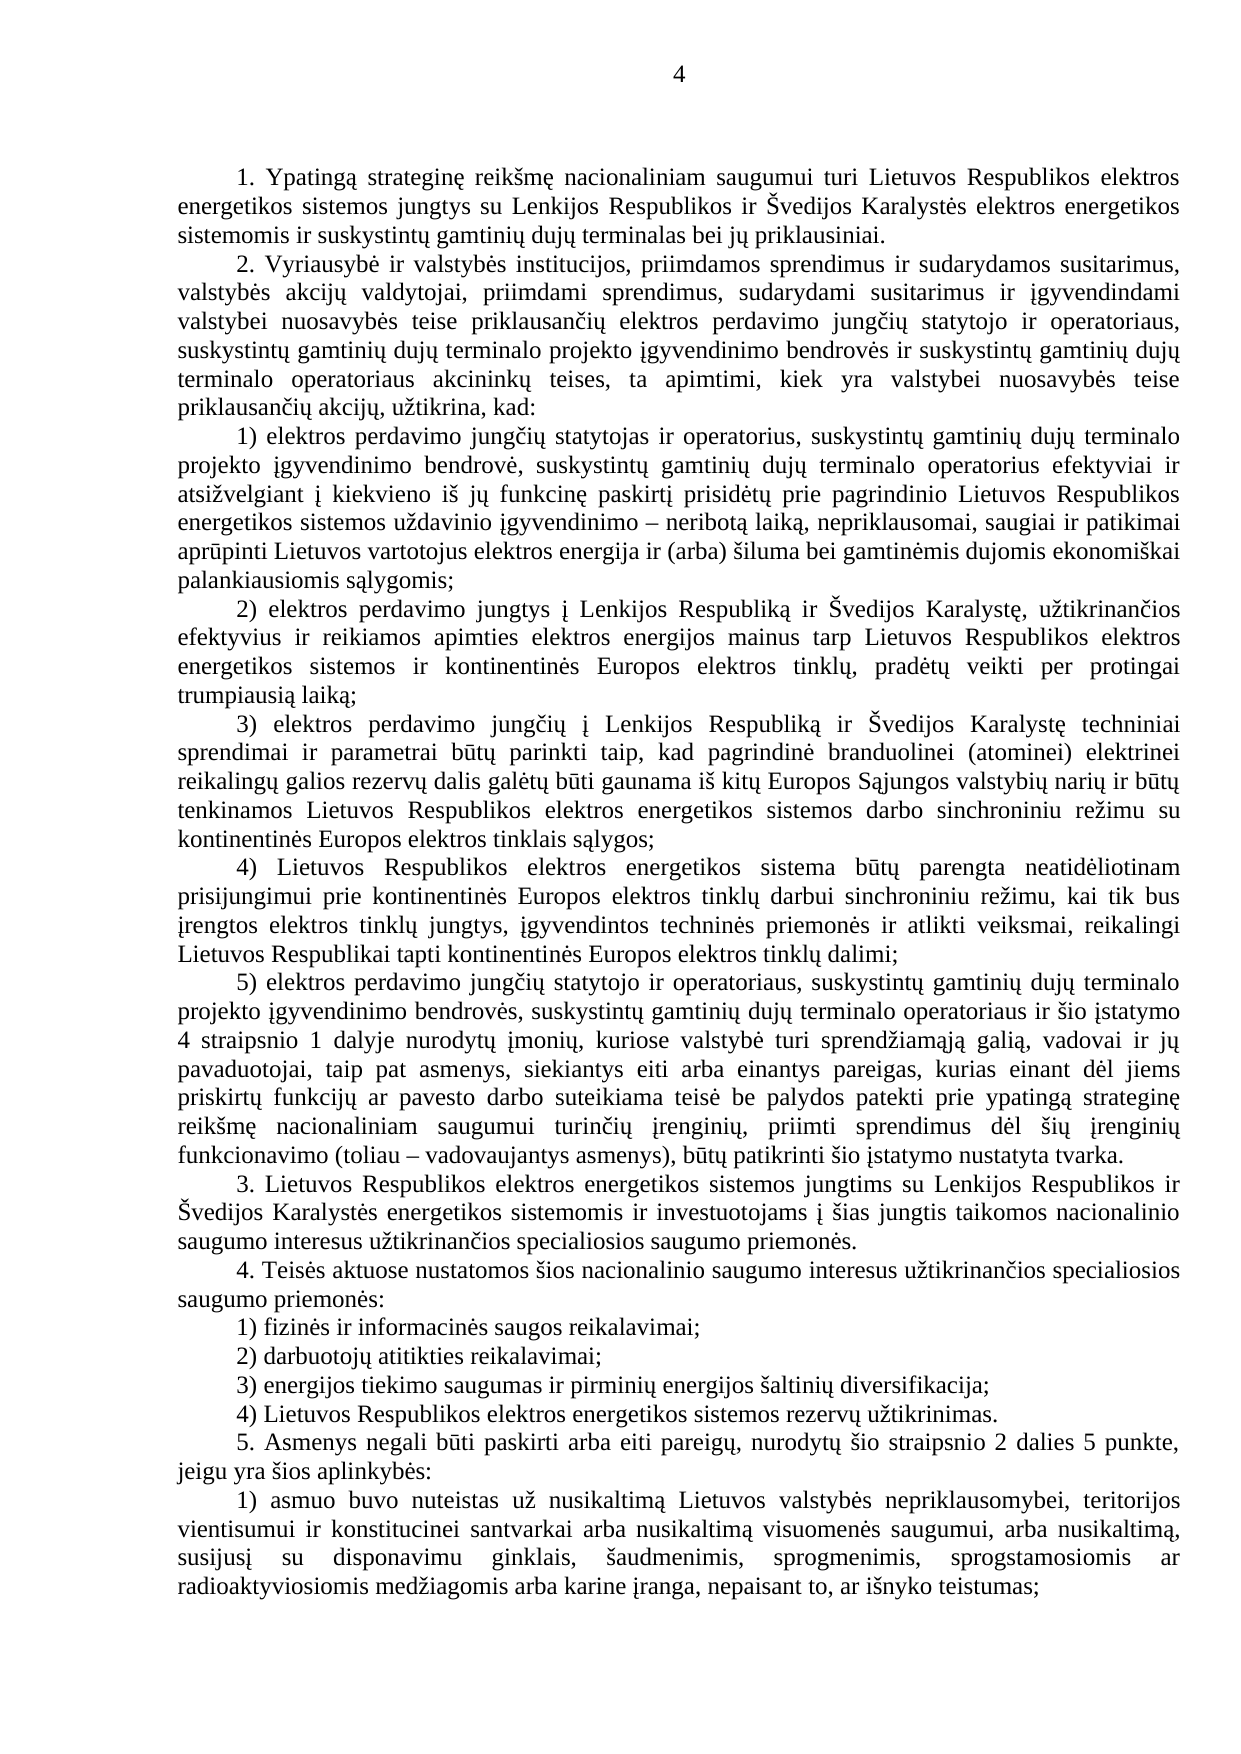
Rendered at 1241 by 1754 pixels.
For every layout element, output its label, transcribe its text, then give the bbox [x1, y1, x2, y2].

text 4. Teisės aktuose nustatomos šios nacionalinio saugumo interesus užtikrinančios specialiosios saugumo priemonės: [177, 1255, 1181, 1312]
text 2) darbuotojų atitikties reikalavimai; [177, 1341, 1181, 1370]
text 4) Lietuvos Respublikos elektros energetikos sistema būtų parengta neatidėliotinam prisijungimui prie kontinentinės Europos elektros tinklų darbui sinchroniniu režimu, kai tik bus įrengtos elektros tinklų jungtys, įgyvendintos techninės priemonės ir atlikti veiksmai, reikalingi Lietuvos Respublikai tapti kontinentinės Europos elektros tinklų dalimi; [177, 852, 1181, 967]
text 1) fizinės ir informacinės saugos reikalavimai; [177, 1312, 1181, 1341]
text 3) energijos tiekimo saugumas ir pirminių energijos šaltinių diversifikacija; [177, 1370, 1181, 1399]
text 2) elektros perdavimo jungtys į Lenkijos Respubliką ir Švedijos Karalystę, užtikrinančios efektyvius ir reikiamos apimties elektros energijos mainus tarp Lietuvos Respublikos elektros energetikos sistemos ir kontinentinės Europos elektros tinklų, pradėtų veikti per protingai trumpiausią laiką; [177, 594, 1181, 709]
text 1. Ypatingą strateginę reikšmę nacionaliniam saugumui turi Lietuvos Respublikos elektros energetikos sistemos jungtys su Lenkijos Respublikos ir Švedijos Karalystės elektros energetikos sistemomis ir suskystintų gamtinių dujų terminalas bei jų priklausiniai. [177, 162, 1181, 249]
text 4) Lietuvos Respublikos elektros energetikos sistemos rezervų užtikrinimas. [177, 1399, 1181, 1427]
text 1) elektros perdavimo jungčių statytojas ir operatorius, suskystintų gamtinių dujų terminalo projekto įgyvendinimo bendrovė, suskystintų gamtinių dujų terminalo operatorius efektyviai ir atsižvelgiant į kiekvieno iš jų funkcinę paskirtį prisidėtų prie pagrindinio Lietuvos Respublikos energetikos sistemos uždavinio įgyvendinimo – neribotą laiką, nepriklausomai, saugiai ir patikimai aprūpinti Lietuvos vartotojus elektros energija ir (arba) šiluma bei gamtinėmis dujomis ekonomiškai palankiausiomis sąlygomis; [177, 421, 1181, 594]
text 5) elektros perdavimo jungčių statytojo ir operatoriaus, suskystintų gamtinių dujų terminalo projekto įgyvendinimo bendrovės, suskystintų gamtinių dujų terminalo operatoriaus ir šio įstatymo 4 straipsnio 1 dalyje nurodytų įmonių, kuriose valstybė turi sprendžiamąją galią, vadovai ir jų pavaduotojai, taip pat asmenys, siekiantys eiti arba einantys pareigas, kurias einant dėl jiems priskirtų funkcijų ar pavesto darbo suteikiama teisė be palydos patekti prie ypatingą strateginę reikšmę nacionaliniam saugumui turinčių įrenginių, priimti sprendimus dėl šių įrenginių funkcionavimo (toliau – vadovaujantys asmenys), būtų patikrinti šio įstatymo nustatyta tvarka. [177, 967, 1181, 1169]
text 3. Lietuvos Respublikos elektros energetikos sistemos jungtims su Lenkijos Respublikos ir Švedijos Karalystės energetikos sistemomis ir investuotojams į šias jungtis taikomos nacionalinio saugumo interesus užtikrinančios specialiosios saugumo priemonės. [177, 1169, 1181, 1255]
text 1) asmuo buvo nuteistas už nusikaltimą Lietuvos valstybės nepriklausomybei, teritorijos vientisumui ir konstitucinei santvarkai arba nusikaltimą visuomenės saugumui, arba nusikaltimą, susijusį su disponavimu ginklais, šaudmenimis, sprogmenimis, sprogstamosiomis ar radioaktyviosiomis medžiagomis arba karine įranga, nepaisant to, ar išnyko teistumas; [177, 1485, 1181, 1600]
text 3) elektros perdavimo jungčių į Lenkijos Respubliką ir Švedijos Karalystę techniniai sprendimai ir parametrai būtų parinkti taip, kad pagrindinė branduolinei (atominei) elektrinei reikalingų galios rezervų dalis galėtų būti gaunama iš kitų Europos Sąjungos valstybių narių ir būtų tenkinamos Lietuvos Respublikos elektros energetikos sistemos darbo sinchroniniu režimu su kontinentinės Europos elektros tinklais sąlygos; [177, 709, 1181, 852]
text 2. Vyriausybė ir valstybės institucijos, priimdamos sprendimus ir sudarydamos susitarimus, valstybės akcijų valdytojai, priimdami sprendimus, sudarydami susitarimus ir įgyvendindami valstybei nuosavybės teise priklausančių elektros perdavimo jungčių statytojo ir operatoriaus, suskystintų gamtinių dujų terminalo projekto įgyvendinimo bendrovės ir suskystintų gamtinių dujų terminalo operatoriaus akcininkų teises, ta apimtimi, kiek yra valstybei nuosavybės teise priklausančių akcijų, užtikrina, kad: [177, 249, 1181, 421]
text 5. Asmenys negali būti paskirti arba eiti pareigų, nurodytų šio straipsnio 2 dalies 5 punkte, jeigu yra šios aplinkybės: [177, 1427, 1181, 1485]
